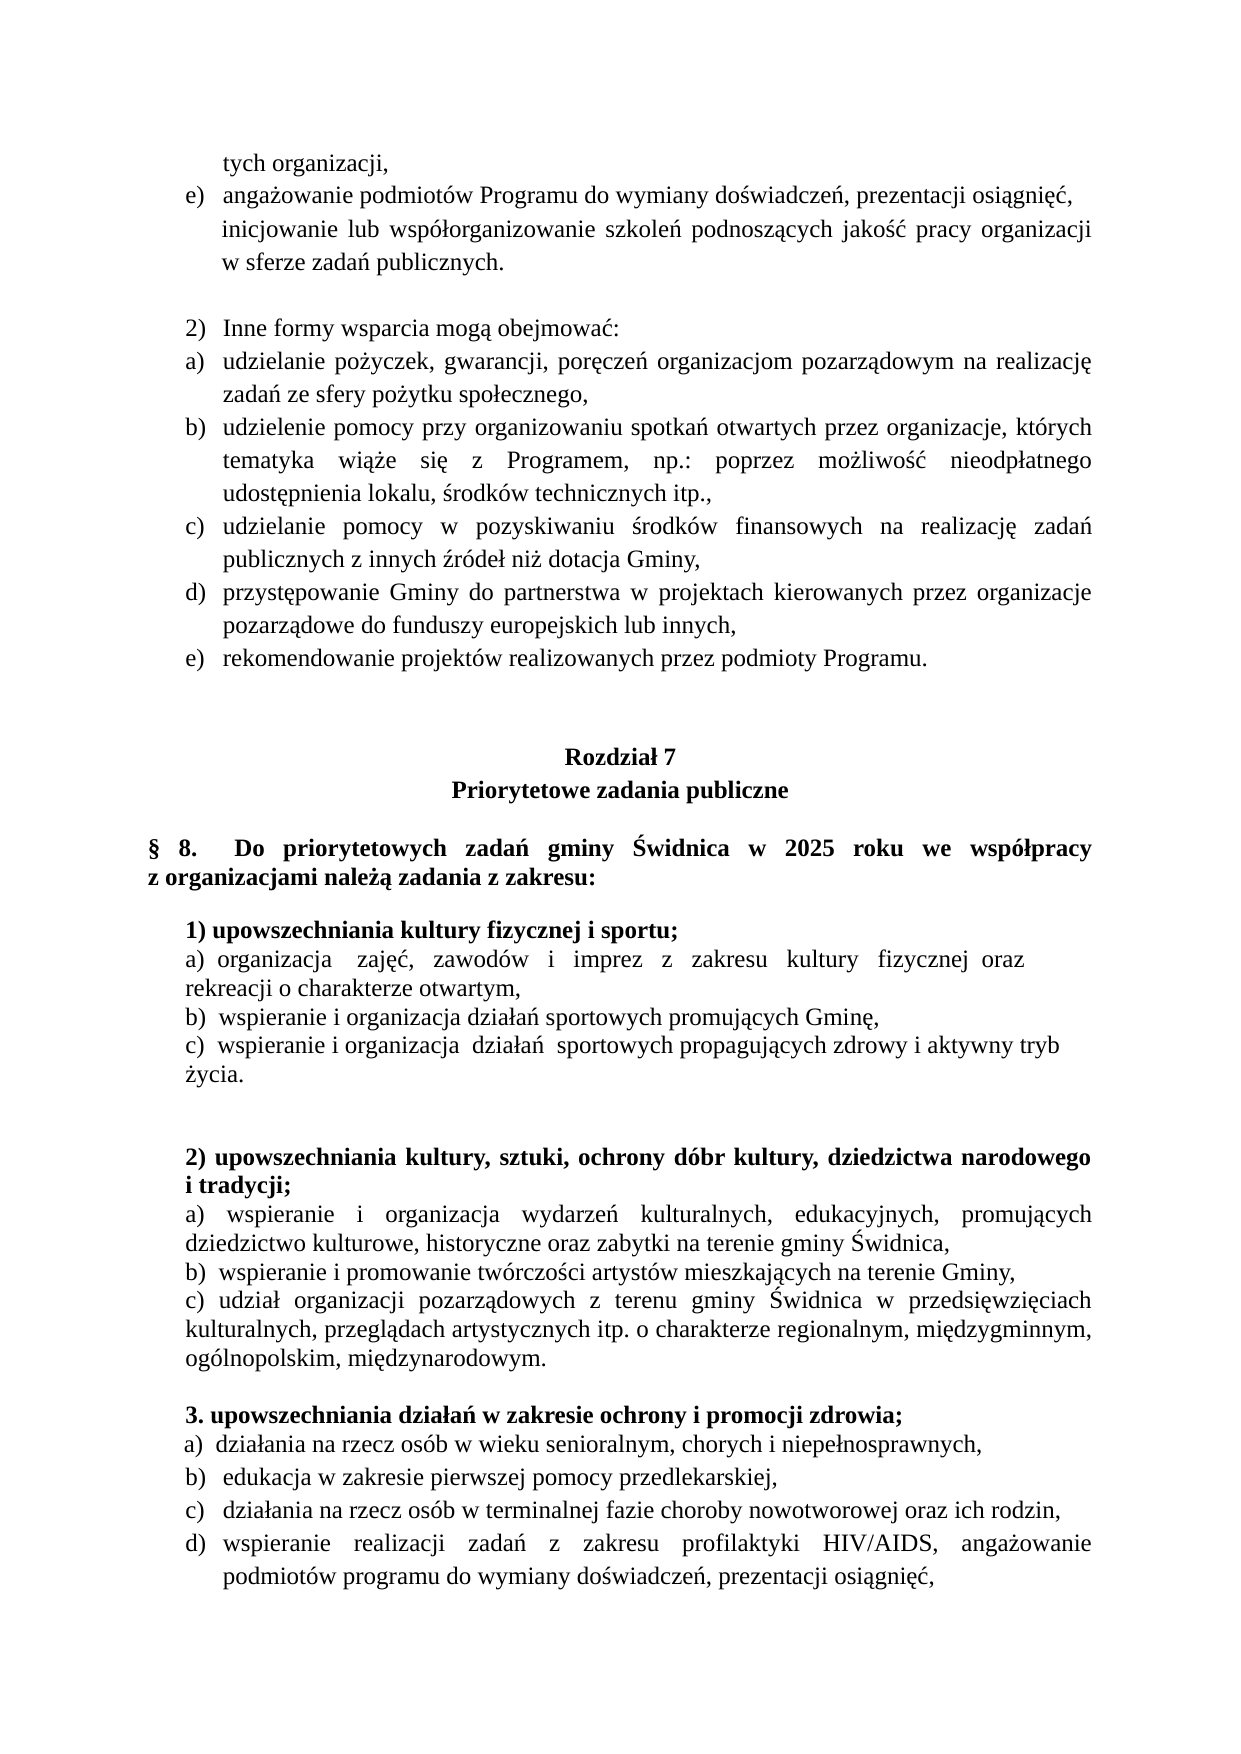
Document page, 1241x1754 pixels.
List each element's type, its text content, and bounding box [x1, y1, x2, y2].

list a) wspieranie i organizacja wydarzeń kulturalnych, edukacyjnych, promujących dziedzictwo kulturowe, historyczne oraz zabytki na terenie gminy Świdnica, [185, 1199, 1093, 1257]
list udzielanie pomocy w pozyskiwaniu środków finansowych na realizację zadań publicznych z innych źródeł niż dotacja Gminy, [185, 511, 1093, 573]
list 2) upowszechniania kultury, sztuki, ochrony dóbr kultury, dziedzictwa narodowego i tradycji; [185, 1142, 1093, 1199]
list działania na rzecz osób w terminalnej fazie choroby nowotworowej oraz ich rodzin, [185, 1495, 1093, 1524]
text a) udzielanie pożyczek, gwarancji, poręczeń organizacjom pozarządowym na realizację zadań ze sfery pożytku społecznego, [185, 346, 1093, 407]
list a) działania na rzecz osób w wieku senioralnym, chorych i niepełnosprawnych, [177, 1429, 1093, 1458]
list edukacja w zakresie pierwszej pomocy przedlekarskiej, [185, 1462, 1093, 1491]
list rekomendowanie projektów realizowanych przez podmioty Programu. [185, 643, 1093, 672]
text Rozdział 7 [148, 742, 1093, 771]
list 3. upowszechniania działań w zakresie ochrony i promocji zdrowia; [185, 1401, 1093, 1429]
text inicjowanie lub współorganizowanie szkoleń podnoszących jakość pracy organizacji w sferze zadań publicznych. [148, 214, 1093, 275]
list wspieranie realizacji zadań z zakresu profilaktyki HIV/AIDS, angażowanie podmiotów programu do wymiany doświadczeń, prezentacji osiągnięć, [185, 1528, 1093, 1590]
text Priorytetowe zadania publiczne [148, 775, 1093, 804]
list b) wspieranie i promowanie twórczości artystów mieszkających na terenie Gminy, [185, 1257, 1093, 1286]
list Inne formy wsparcia mogą obejmować: [185, 313, 1093, 341]
text 1) upowszechniania kultury fizycznej i sportu; a) organizacja zajęć, zawodów i imprez z zakresu kultury fizycznej oraz rekreacji o charakterze otwartym, b) wspieranie i organizacja działań sportowych promujących Gminę, c) wspieranie i organizacja działań sportowych propagujących zdrowy i aktywny tryb życia. [185, 916, 1093, 1088]
list udzielenie pomocy przy organizowaniu spotkań otwartych przez organizacje, których tematyka wiąże się z Programem, np.: poprzez możliwość nieodpłatnego udostępnienia lokalu, środków technicznych itp., [185, 412, 1093, 507]
list przystępowanie Gminy do partnerstwa w projektach kierowanych przez organizacje pozarządowe do funduszy europejskich lub innych, [185, 577, 1093, 639]
list tych organizacji, [185, 148, 1093, 176]
list angażowanie podmiotów Programu do wymiany doświadczeń, prezentacji osiągnięć, [185, 181, 1093, 209]
text § 8. Do priorytetowych zadań gminy Świdnica w 2025 roku we współpracy z organizacjami należą zadania z zakresu: [148, 833, 1093, 891]
list c) udział organizacji pozarządowych z terenu gminy Świdnica w przedsięwzięciach kulturalnych, przeglądach artystycznych itp. o charakterze regionalnym, międzygminnym, ogólnopolskim, międzynarodowym. [185, 1286, 1093, 1372]
